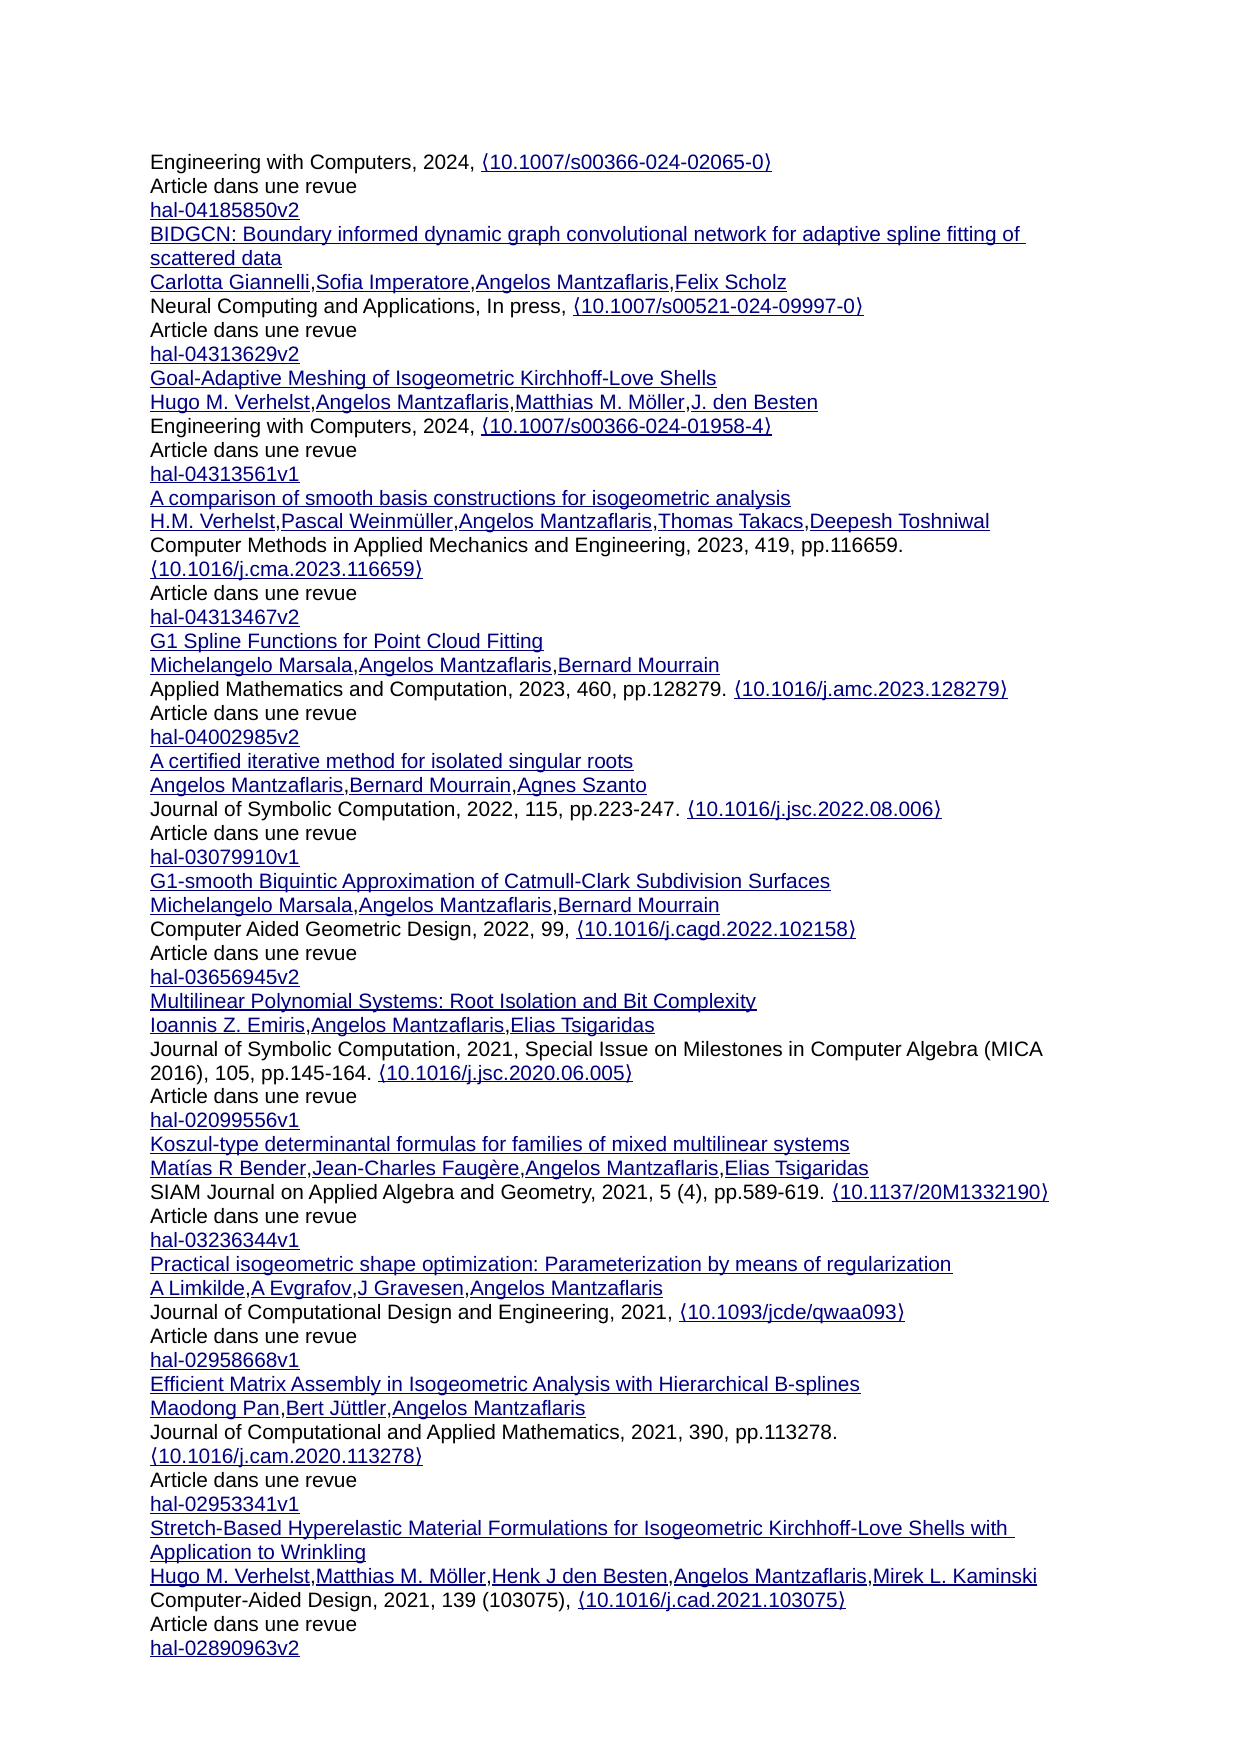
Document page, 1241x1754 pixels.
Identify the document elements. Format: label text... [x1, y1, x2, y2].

table_cell G1-smooth Biquintic Approximation of Catmull-Clark Subdivision Surfaces Michelangelo Marsala,Angelos Mantzaflaris,Bernard Mourrain Computer Aided Geometric Design, 2022, 99, ⟨10.1016/j.cagd.2022.102158⟩ Article dans une revue hal-03656945v2 [150, 869, 1090, 988]
table_cell BIDGCN: Boundary informed dynamic graph convolutional network for adaptive spline fitting of scattered data Carlotta Giannelli,Sofia Imperatore,Angelos Mantzaflaris,Felix Scholz Neural Computing and Applications, In press, ⟨10.1007/s00521-024-09997-0⟩ Article dans une revue hal-04313629v2 [150, 222, 1090, 366]
table_cell G1 Spline Functions for Point Cloud Fitting Michelangelo Marsala,Angelos Mantzaflaris,Bernard Mourrain Applied Mathematics and Computation, 2023, 460, pp.128279. ⟨10.1016/j.amc.2023.128279⟩ Article dans une revue hal-04002985v2 [150, 629, 1090, 749]
table_cell Multilinear Polynomial Systems: Root Isolation and Bit Complexity Ioannis Z. Emiris,Angelos Mantzaflaris,Elias Tsigaridas Journal of Symbolic Computation, 2021, Special Issue on Milestones in Computer Algebra (MICA 2016), 105, pp.145-164. ⟨10.1016/j.jsc.2020.06.005⟩ Article dans une revue hal-02099556v1 [150, 989, 1090, 1132]
table_cell Koszul-type determinantal formulas for families of mixed multilinear systems Matías R Bender,Jean-Charles Faugère,Angelos Mantzaflaris,Elias Tsigaridas SIAM Journal on Applied Algebra and Geometry, 2021, 5 (4), pp.589-619. ⟨10.1137/20M1332190⟩ Article dans une revue hal-03236344v1 [150, 1132, 1090, 1252]
table_cell Goal-Adaptive Meshing of Isogeometric Kirchhoff-Love Shells Hugo M. Verhelst,Angelos Mantzaflaris,Matthias M. Möller,J. den Besten Engineering with Computers, 2024, ⟨10.1007/s00366-024-01958-4⟩ Article dans une revue hal-04313561v1 [150, 366, 1090, 485]
table_cell A certified iterative method for isolated singular roots Angelos Mantzaflaris,Bernard Mourrain,Agnes Szanto Journal of Symbolic Computation, 2022, 115, pp.223-247. ⟨10.1016/j.jsc.2022.08.006⟩ Article dans une revue hal-03079910v1 [150, 749, 1090, 869]
table_cell Stretch-Based Hyperelastic Material Formulations for Isogeometric Kirchhoff-Love Shells with Application to Wrinkling Hugo M. Verhelst,Matthias M. Möller,Henk J den Besten,Angelos Mantzaflaris,Mirek L. Kaminski Computer-Aided Design, 2021, 139 (103075), ⟨10.1016/j.cad.2021.103075⟩ Article dans une revue hal-02890963v2 [150, 1516, 1090, 1659]
table_cell Engineering with Computers, 2024, ⟨10.1007/s00366-024-02065-0⟩ Article dans une revue hal-04185850v2 [150, 150, 1090, 222]
table_cell Efficient Matrix Assembly in Isogeometric Analysis with Hierarchical B-splines Maodong Pan,Bert Jüttler,Angelos Mantzaflaris Journal of Computational and Applied Mathematics, 2021, 390, pp.113278. ⟨10.1016/j.cam.2020.113278⟩ Article dans une revue hal-02953341v1 [150, 1372, 1090, 1516]
table_cell Practical isogeometric shape optimization: Parameterization by means of regularization A Limkilde,A Evgrafov,J Gravesen,Angelos Mantzaflaris Journal of Computational Design and Engineering, 2021, ⟨10.1093/jcde/qwaa093⟩ Article dans une revue hal-02958668v1 [150, 1252, 1090, 1372]
table_cell A comparison of smooth basis constructions for isogeometric analysis H.M. Verhelst,Pascal Weinmüller,Angelos Mantzaflaris,Thomas Takacs,Deepesh Toshniwal Computer Methods in Applied Mechanics and Engineering, 2023, 419, pp.116659. ⟨10.1016/j.cma.2023.116659⟩ Article dans une revue hal-04313467v2 [150, 485, 1090, 629]
